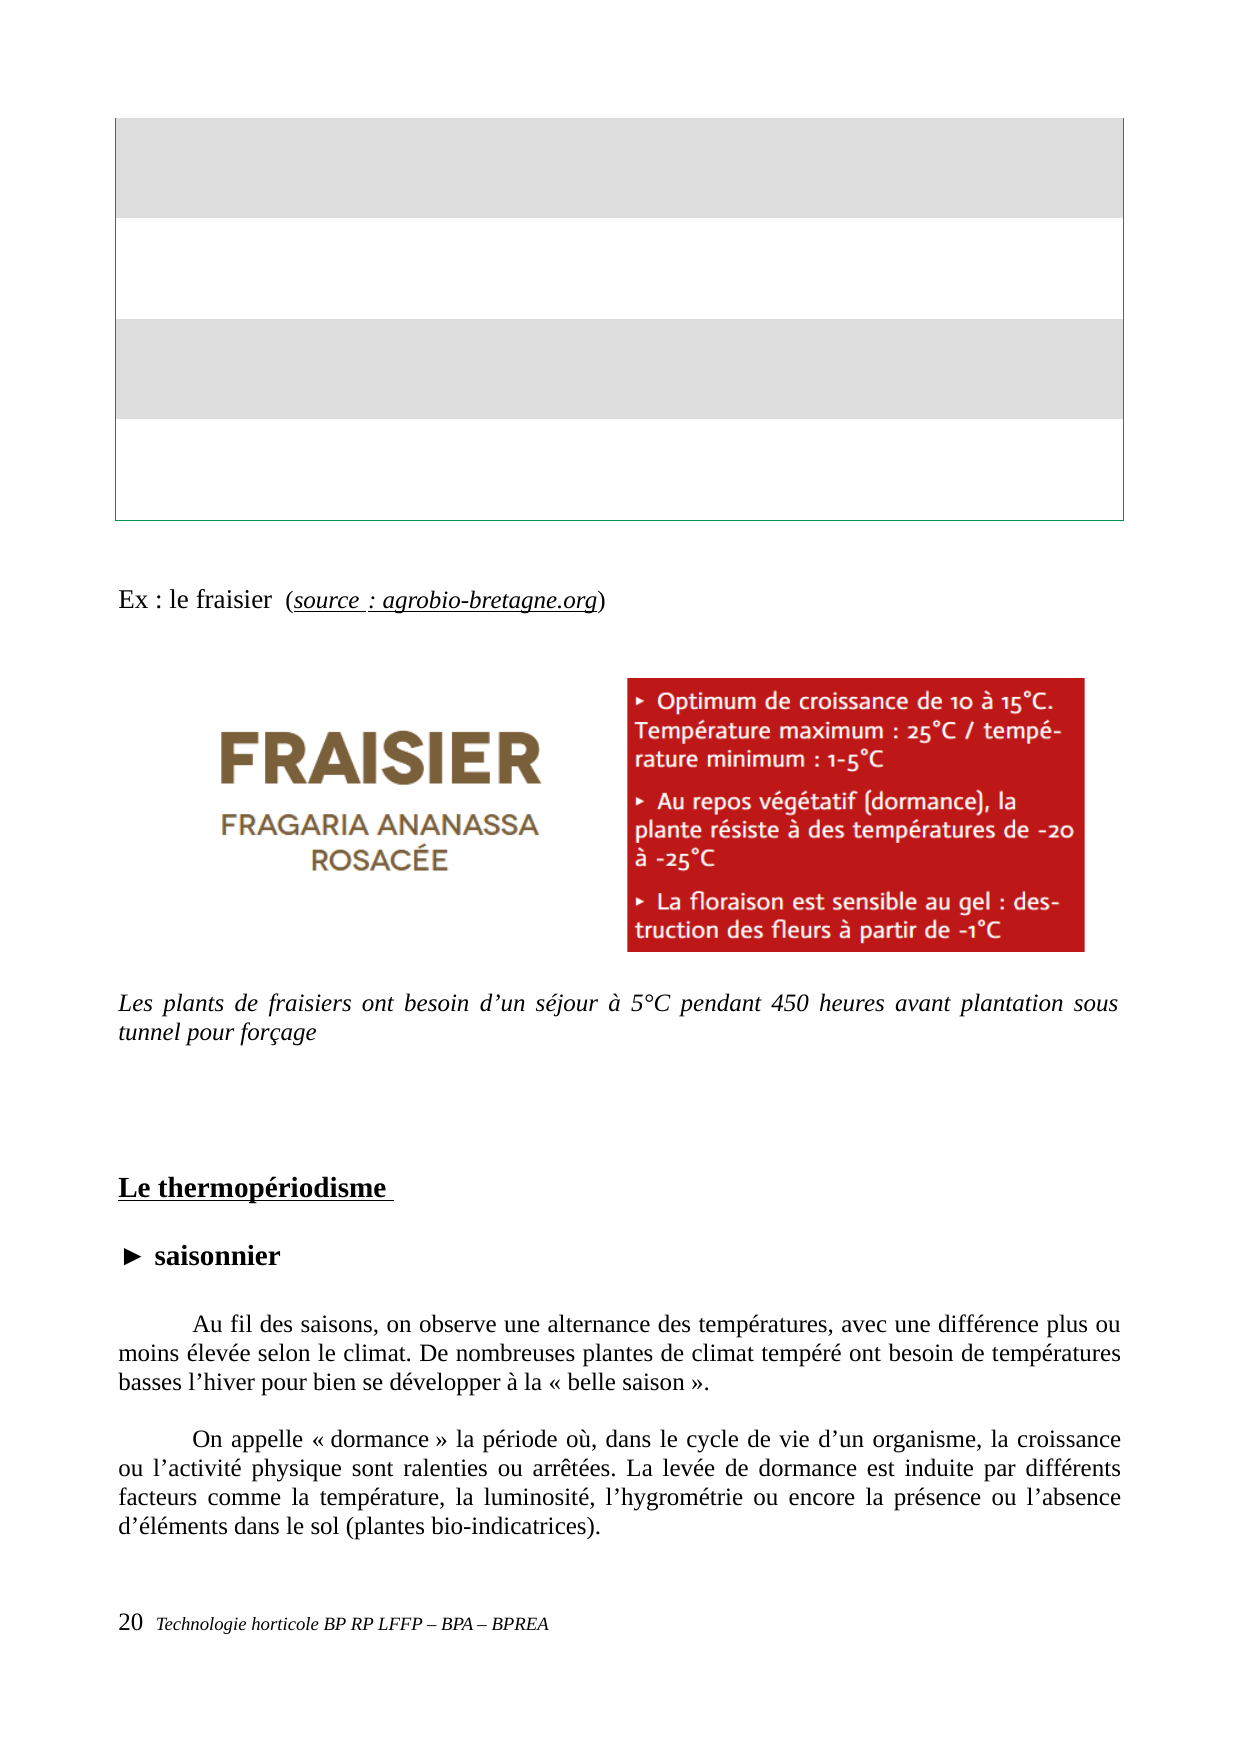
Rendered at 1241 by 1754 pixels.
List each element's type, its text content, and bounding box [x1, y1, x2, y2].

table_cell [319, 118, 520, 218]
table_cell [116, 219, 319, 319]
text Au fil des saisons, on observe une alternance des températures, avec une différence plus ou moins élevée selon le climat. De nombreuses plantes de climat tempéré ont besoin de températures basses l’hiver pour bien se développer à la « belle saison ». [118, 1305, 1122, 1396]
table_cell [922, 118, 1123, 218]
text Les plants de fraisiers ont besoin d’un séjour à 5°C pendant 450 heures avant plantation sous tunnel pour forçage [118, 988, 1122, 1046]
table_cell [720, 219, 922, 319]
table_cell [116, 419, 319, 520]
table_cell [520, 419, 720, 520]
table_cell [319, 419, 520, 520]
picture [181, 699, 573, 905]
table_cell [520, 219, 720, 319]
table_cell [520, 118, 720, 218]
table_cell [922, 219, 1123, 319]
table_cell [116, 118, 319, 218]
table_cell [922, 419, 1123, 520]
text ► saisonnier [118, 1238, 1122, 1271]
text On appelle « dormance » la période où, dans le cycle de vie d’un organisme, la croissance ou l’activité physique sont ralenties ou arrêtées. La levée de dormance est induite par différents facteurs comme la température, la luminosité, l’hygrométrie ou encore la présence ou l’absence d’éléments dans le sol (plantes bio-indicatrices). [118, 1424, 1122, 1539]
table_cell [720, 419, 922, 520]
table_cell [922, 319, 1123, 419]
text Le thermopériodisme [118, 1171, 1122, 1204]
table_cell [116, 319, 319, 419]
picture [627, 678, 1085, 952]
table_cell [520, 319, 720, 419]
table_cell [720, 319, 922, 419]
table_cell [720, 118, 922, 218]
table_cell [319, 319, 520, 419]
table_cell [319, 219, 520, 319]
text Ex : le fraisier (source : agrobio-bretagne.org) [118, 584, 1122, 615]
